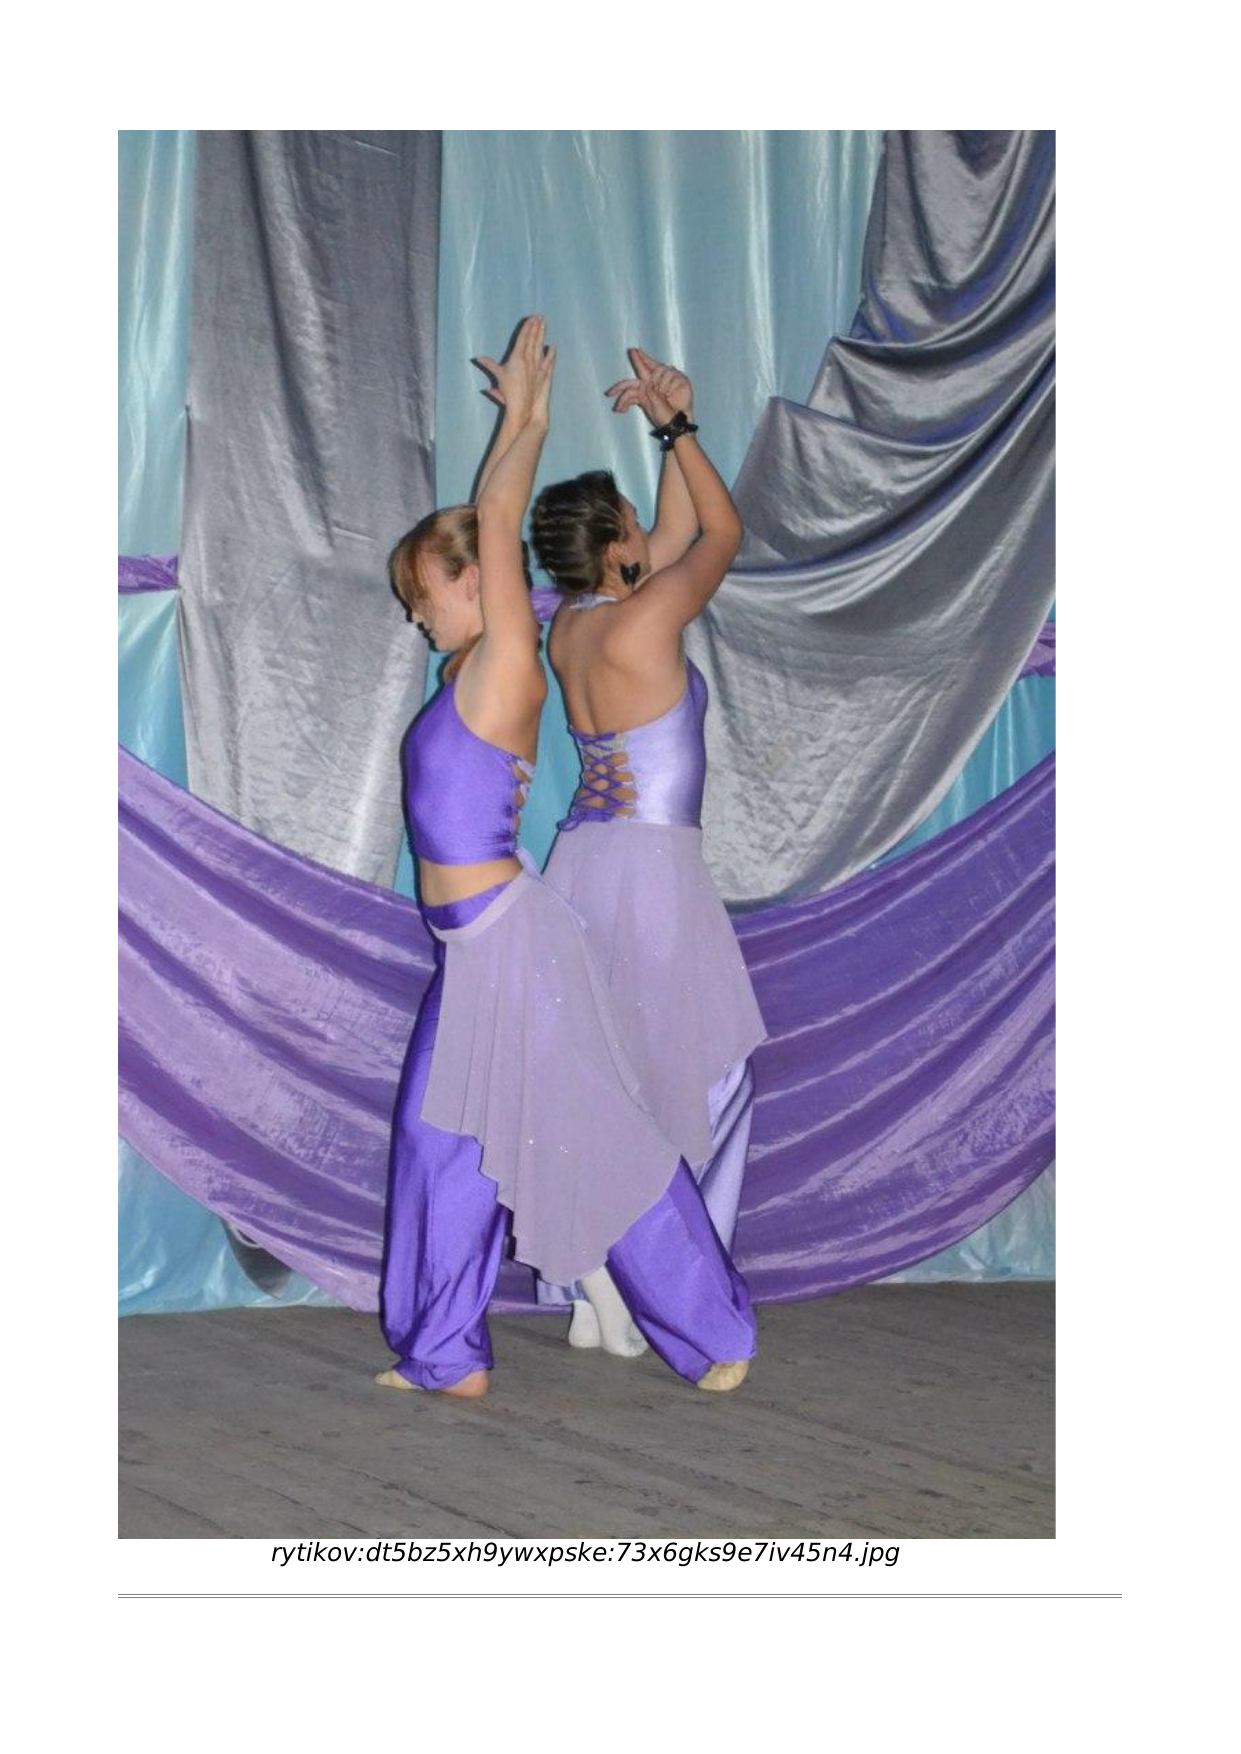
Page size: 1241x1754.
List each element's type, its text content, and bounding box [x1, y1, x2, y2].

picture [118, 130, 1056, 1539]
text rytikov:dt5bz5xh9ywxpske:73x6gks9e7iv45n4.jpg [118, 1539, 1056, 1567]
